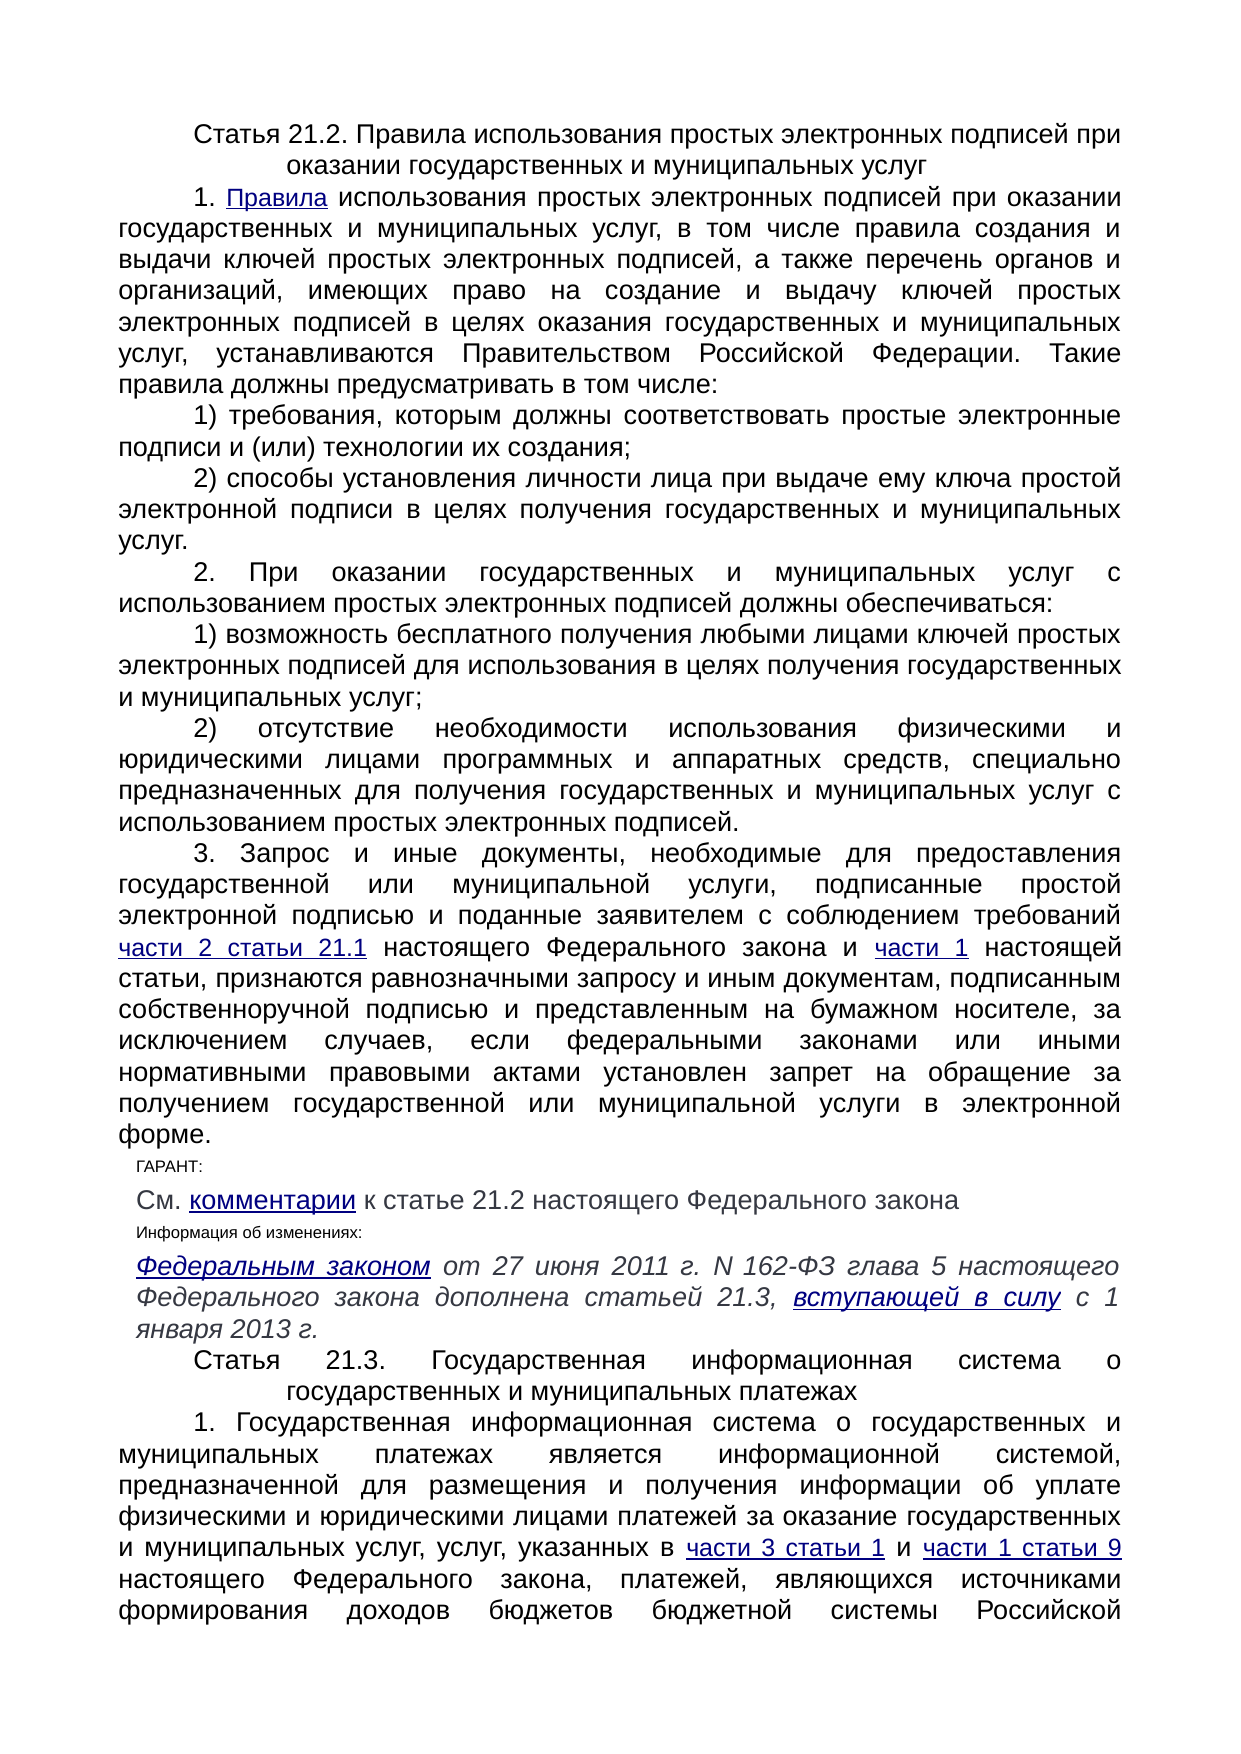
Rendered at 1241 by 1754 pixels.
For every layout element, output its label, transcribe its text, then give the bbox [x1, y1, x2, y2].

text ГАРАНТ: [136, 1157, 1122, 1176]
text 2) способы установления личности лица при выдаче ему ключа простой электронной подписи в целях получения государственных и муниципальных услуг. [118, 462, 1122, 556]
text См. комментарии к статье 21.2 настоящего Федерального закона [136, 1184, 1122, 1215]
text 1. Правила использования простых электронных подписей при оказании государственных и муниципальных услуг, в том числе правила создания и выдачи ключей простых электронных подписей, а также перечень органов и организаций, имеющих право на создание и выдачу ключей простых электронных подписей в целях оказания государственных и муниципальных услуг, устанавливаются Правительством Российской Федерации. Такие правила должны предусматривать в том числе: [118, 181, 1122, 399]
text Статья 21.3. Государственная информационная система о государственных и муниципальных платежах [193, 1344, 1122, 1406]
text 1) возможность бесплатного получения любыми лицами ключей простых электронных подписей для использования в целях получения государственных и муниципальных услуг; [118, 618, 1122, 712]
text 2. При оказании государственных и муниципальных услуг с использованием простых электронных подписей должны обеспечиваться: [118, 556, 1122, 618]
text Информация об изменениях: [136, 1223, 1122, 1242]
text Федеральным законом от 27 июня 2011 г. N 162-ФЗ глава 5 настоящего Федерального закона дополнена статьей 21.3, вступающей в силу с 1 января 2013 г. [136, 1250, 1122, 1344]
text 2) отсутствие необходимости использования физическими и юридическими лицами программных и аппаратных средств, специально предназначенных для получения государственных и муниципальных услуг с использованием простых электронных подписей. [118, 712, 1122, 837]
text Статья 21.2. Правила использования простых электронных подписей при оказании государственных и муниципальных услуг [193, 118, 1122, 181]
text 1. Государственная информационная система о государственных и муниципальных платежах является информационной системой, предназначенной для размещения и получения информации об уплате физическими и юридическими лицами платежей за оказание государственных и муниципальных услуг, услуг, указанных в части 3 статьи 1 и части 1 статьи 9 настоящего Федерального закона, платежей, являющихся источниками формирования доходов бюджетов бюджетной системы Российской [118, 1406, 1122, 1625]
text 1) требования, которым должны соответствовать простые электронные подписи и (или) технологии их создания; [118, 399, 1122, 462]
text 3. Запрос и иные документы, необходимые для предоставления государственной или муниципальной услуги, подписанные простой электронной подписью и поданные заявителем с соблюдением требований части 2 статьи 21.1 настоящего Федерального закона и части 1 настоящей статьи, признаются равнозначными запросу и иным документам, подписанным собственноручной подписью и представленным на бумажном носителе, за исключением случаев, если федеральными законами или иными нормативными правовыми актами установлен запрет на обращение за получением государственной или муниципальной услуги в электронной форме. [118, 837, 1122, 1149]
